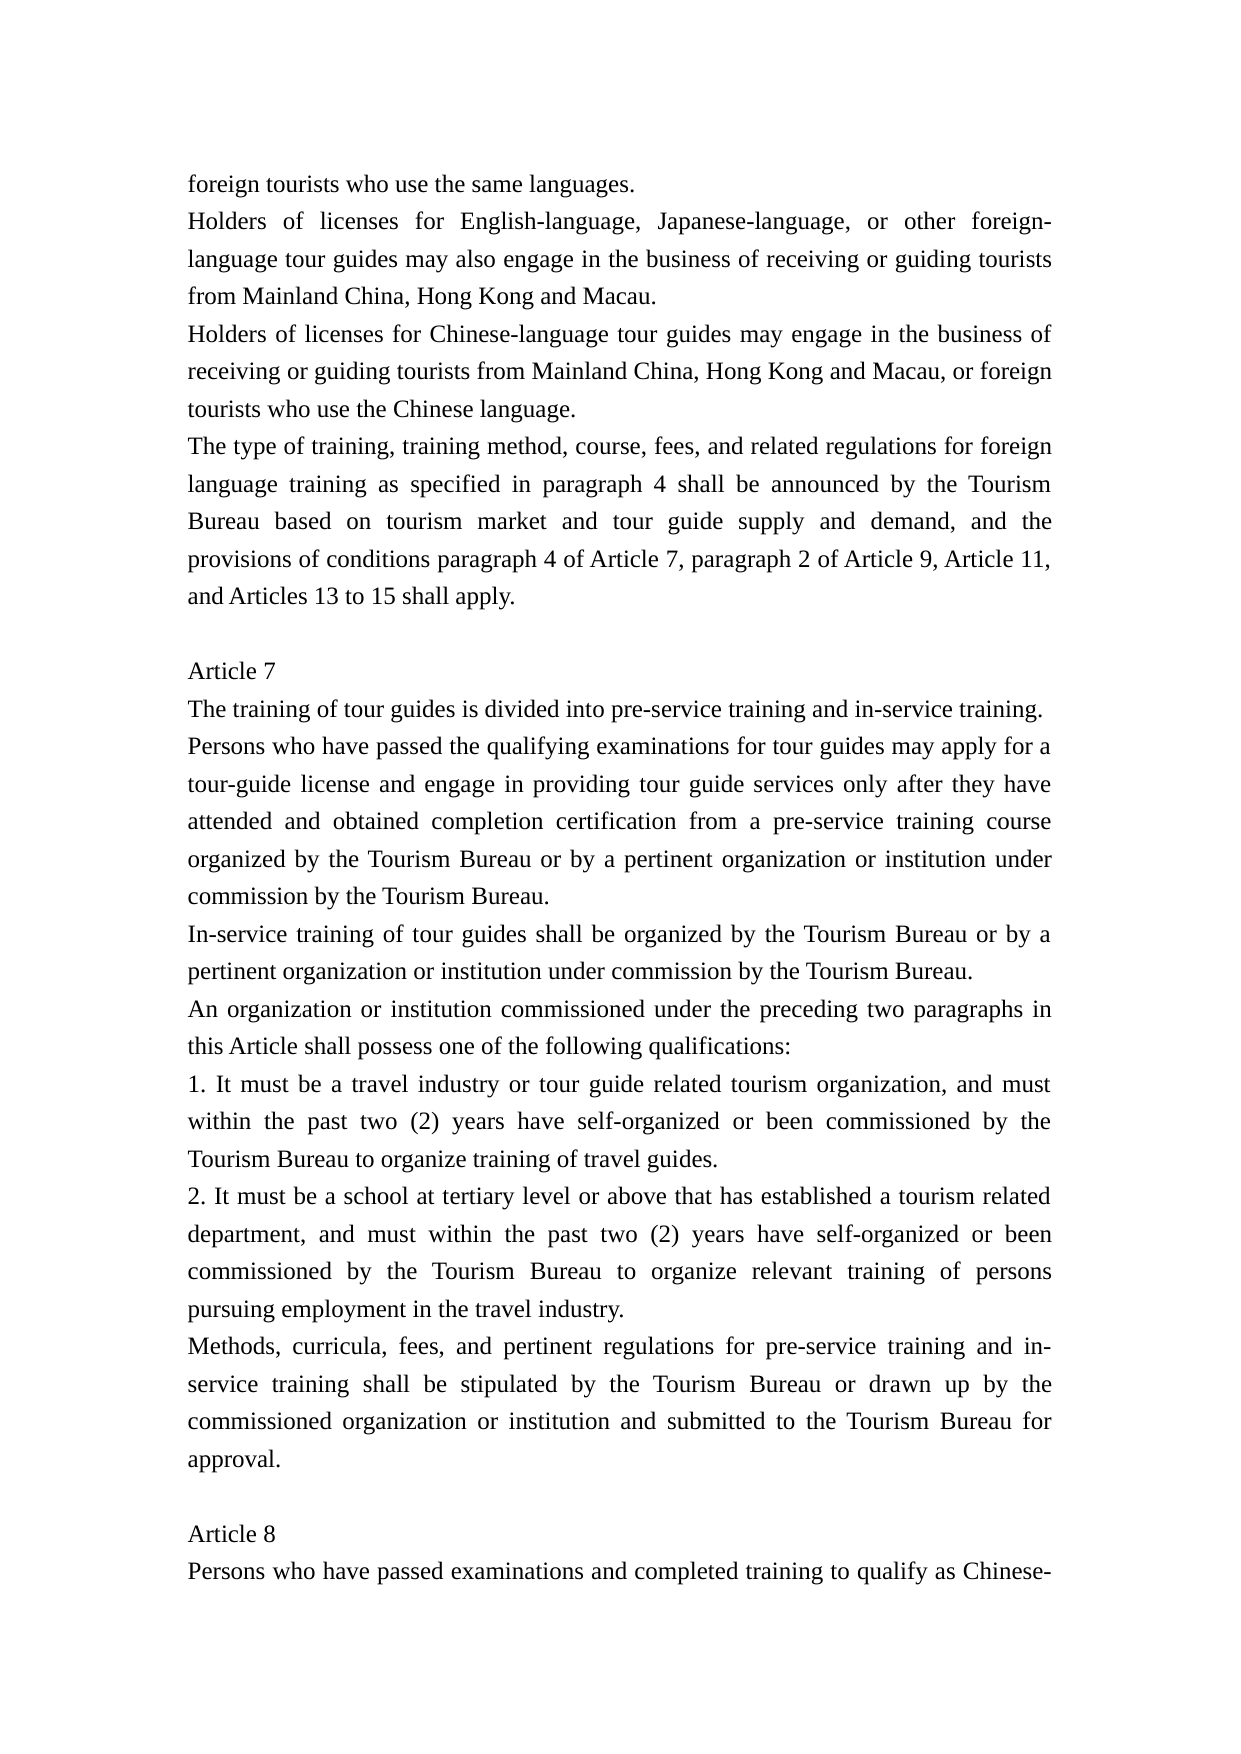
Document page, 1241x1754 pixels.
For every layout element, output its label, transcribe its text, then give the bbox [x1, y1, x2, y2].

text Methods, curricula, fees, and pertinent regulations for pre-service training and in-service training shall be stipulated by the Tourism Bureau or drawn up by the commissioned organization or institution and submitted to the Tourism Bureau for approval. [187, 1327, 1053, 1477]
text Article 7 [187, 652, 1053, 689]
text foreign tourists who use the same languages. [187, 164, 1053, 202]
text Article 8 [187, 1514, 1053, 1552]
text Holders of licenses for Chinese-language tour guides may engage in the business of receiving or guiding tourists from Mainland China, Hong Kong and Macau, or foreign tourists who use the Chinese language. [187, 314, 1053, 427]
text Persons who have passed examinations and completed training to qualify as Chinese- [187, 1552, 1053, 1589]
text 1. It must be a travel industry or tour guide related tourism organization, and must within the past two (2) years have self-organized or been commissioned by the Tourism Bureau to organize training of travel guides. [187, 1064, 1053, 1177]
text The type of training, training method, course, fees, and related regulations for foreign language training as specified in paragraph 4 shall be announced by the Tourism Bureau based on tourism market and tour guide supply and demand, and the provisions of conditions paragraph 4 of Article 7, paragraph 2 of Article 9, Article 11, and Articles 13 to 15 shall apply. [187, 427, 1053, 614]
text The training of tour guides is divided into pre-service training and in-service training. [187, 689, 1053, 727]
text An organization or institution commissioned under the preceding two paragraphs in this Article shall possess one of the following qualifications: [187, 989, 1053, 1064]
text Persons who have passed the qualifying examinations for tour guides may apply for a tour-guide license and engage in providing tour guide services only after they have attended and obtained completion certification from a pre-service training course organized by the Tourism Bureau or by a pertinent organization or institution under commission by the Tourism Bureau. [187, 727, 1053, 914]
text In-service training of tour guides shall be organized by the Tourism Bureau or by a pertinent organization or institution under commission by the Tourism Bureau. [187, 914, 1053, 989]
text 2. It must be a school at tertiary level or above that has established a tourism related department, and must within the past two (2) years have self-organized or been commissioned by the Tourism Bureau to organize relevant training of persons pursuing employment in the travel industry. [187, 1177, 1053, 1327]
text Holders of licenses for English-language, Japanese-language, or other foreign-language tour guides may also engage in the business of receiving or guiding tourists from Mainland China, Hong Kong and Macau. [187, 202, 1053, 314]
